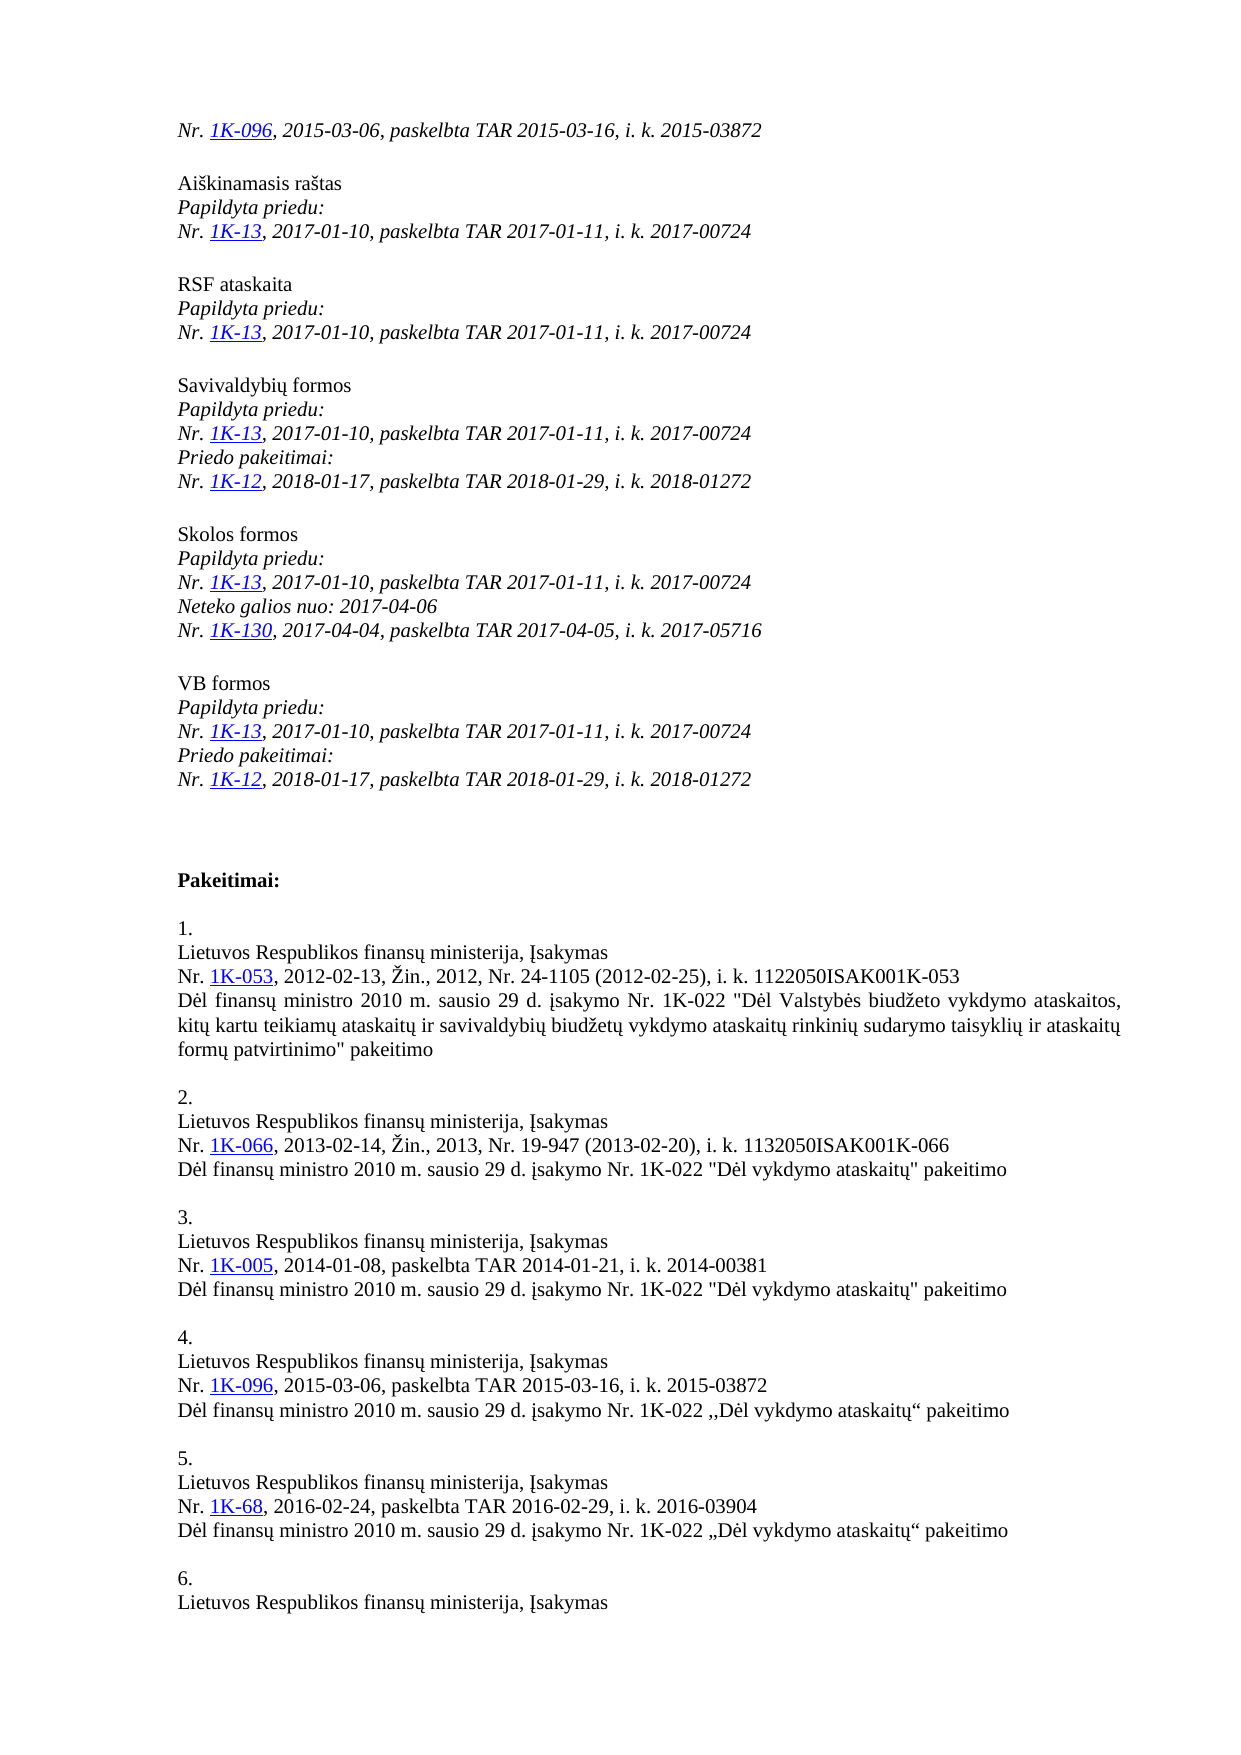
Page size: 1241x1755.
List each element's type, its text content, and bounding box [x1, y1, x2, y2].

text Lietuvos Respublikos finansų ministerija, Įsakymas [177, 1229, 1122, 1253]
text 1. [177, 916, 1122, 940]
text Lietuvos Respublikos finansų ministerija, Įsakymas [177, 1590, 1122, 1614]
text Aiškinamasis raštas [177, 171, 1122, 195]
text Papildyta priedu: [177, 296, 1122, 320]
text Nr. 1K-005, 2014-01-08, paskelbta TAR 2014-01-21, i. k. 2014-00381 [177, 1253, 1122, 1277]
text Lietuvos Respublikos finansų ministerija, Įsakymas [177, 1470, 1122, 1494]
text Nr. 1K-13, 2017-01-10, paskelbta TAR 2017-01-11, i. k. 2017-00724 [177, 719, 1122, 743]
text Savivaldybių formos [177, 373, 1122, 397]
text Papildyta priedu: [177, 195, 1122, 219]
text Nr. 1K-13, 2017-01-10, paskelbta TAR 2017-01-11, i. k. 2017-00724 [177, 320, 1122, 344]
text Nr. 1K-12, 2018-01-17, paskelbta TAR 2018-01-29, i. k. 2018-01272 [177, 767, 1122, 791]
text 3. [177, 1205, 1122, 1229]
text RSF ataskaita [177, 272, 1122, 296]
text Papildyta priedu: [177, 546, 1122, 570]
text Nr. 1K-096, 2015-03-06, paskelbta TAR 2015-03-16, i. k. 2015-03872 [177, 1373, 1122, 1397]
text Lietuvos Respublikos finansų ministerija, Įsakymas [177, 1349, 1122, 1373]
text Nr. 1K-68, 2016-02-24, paskelbta TAR 2016-02-29, i. k. 2016-03904 [177, 1494, 1122, 1518]
text Skolos formos [177, 522, 1122, 546]
text Papildyta priedu: [177, 695, 1122, 719]
text Dėl finansų ministro 2010 m. sausio 29 d. įsakymo Nr. 1K-022 „Dėl vykdymo ataskaitų“ pakeitimo [177, 1518, 1122, 1542]
text Nr. 1K-13, 2017-01-10, paskelbta TAR 2017-01-11, i. k. 2017-00724 [177, 421, 1122, 445]
text Neteko galios nuo: 2017-04-06 [177, 594, 1122, 618]
text 2. [177, 1085, 1122, 1109]
text Nr. 1K-13, 2017-01-10, paskelbta TAR 2017-01-11, i. k. 2017-00724 [177, 570, 1122, 594]
text Nr. 1K-096, 2015-03-06, paskelbta TAR 2015-03-16, i. k. 2015-03872 [177, 118, 1122, 142]
text Nr. 1K-130, 2017-04-04, paskelbta TAR 2017-04-05, i. k. 2017-05716 [177, 618, 1122, 642]
text Dėl finansų ministro 2010 m. sausio 29 d. įsakymo Nr. 1K-022 "Dėl vykdymo ataskaitų" pakeitimo [177, 1157, 1122, 1181]
text Dėl finansų ministro 2010 m. sausio 29 d. įsakymo Nr. 1K-022 "Dėl vykdymo ataskaitų" pakeitimo [177, 1277, 1122, 1301]
text Nr. 1K-12, 2018-01-17, paskelbta TAR 2018-01-29, i. k. 2018-01272 [177, 469, 1122, 493]
text VB formos [177, 671, 1122, 695]
text Nr. 1K-13, 2017-01-10, paskelbta TAR 2017-01-11, i. k. 2017-00724 [177, 219, 1122, 243]
text Priedo pakeitimai: [177, 445, 1122, 469]
text Dėl finansų ministro 2010 m. sausio 29 d. įsakymo Nr. 1K-022 "Dėl Valstybės biudžeto vykdymo ataskaitos, kitų kartu teikiamų ataskaitų ir savivaldybių biudžetų vykdymo ataskaitų rinkinių sudarymo taisyklių ir ataskaitų formų patvirtinimo" pakeitimo [177, 988, 1122, 1061]
text 4. [177, 1325, 1122, 1349]
text Papildyta priedu: [177, 397, 1122, 421]
text Nr. 1K-066, 2013-02-14, Žin., 2013, Nr. 19-947 (2013-02-20), i. k. 1132050ISAK001K-066 [177, 1133, 1122, 1157]
text Lietuvos Respublikos finansų ministerija, Įsakymas [177, 1109, 1122, 1133]
text 5. [177, 1446, 1122, 1470]
text Nr. 1K-053, 2012-02-13, Žin., 2012, Nr. 24-1105 (2012-02-25), i. k. 1122050ISAK001K-053 [177, 964, 1122, 988]
text Lietuvos Respublikos finansų ministerija, Įsakymas [177, 940, 1122, 964]
text Priedo pakeitimai: [177, 743, 1122, 767]
text Dėl finansų ministro 2010 m. sausio 29 d. įsakymo Nr. 1K-022 ,,Dėl vykdymo ataskaitų“ pakeitimo [177, 1397, 1122, 1422]
text 6. [177, 1566, 1122, 1590]
text Pakeitimai: [177, 868, 1122, 892]
